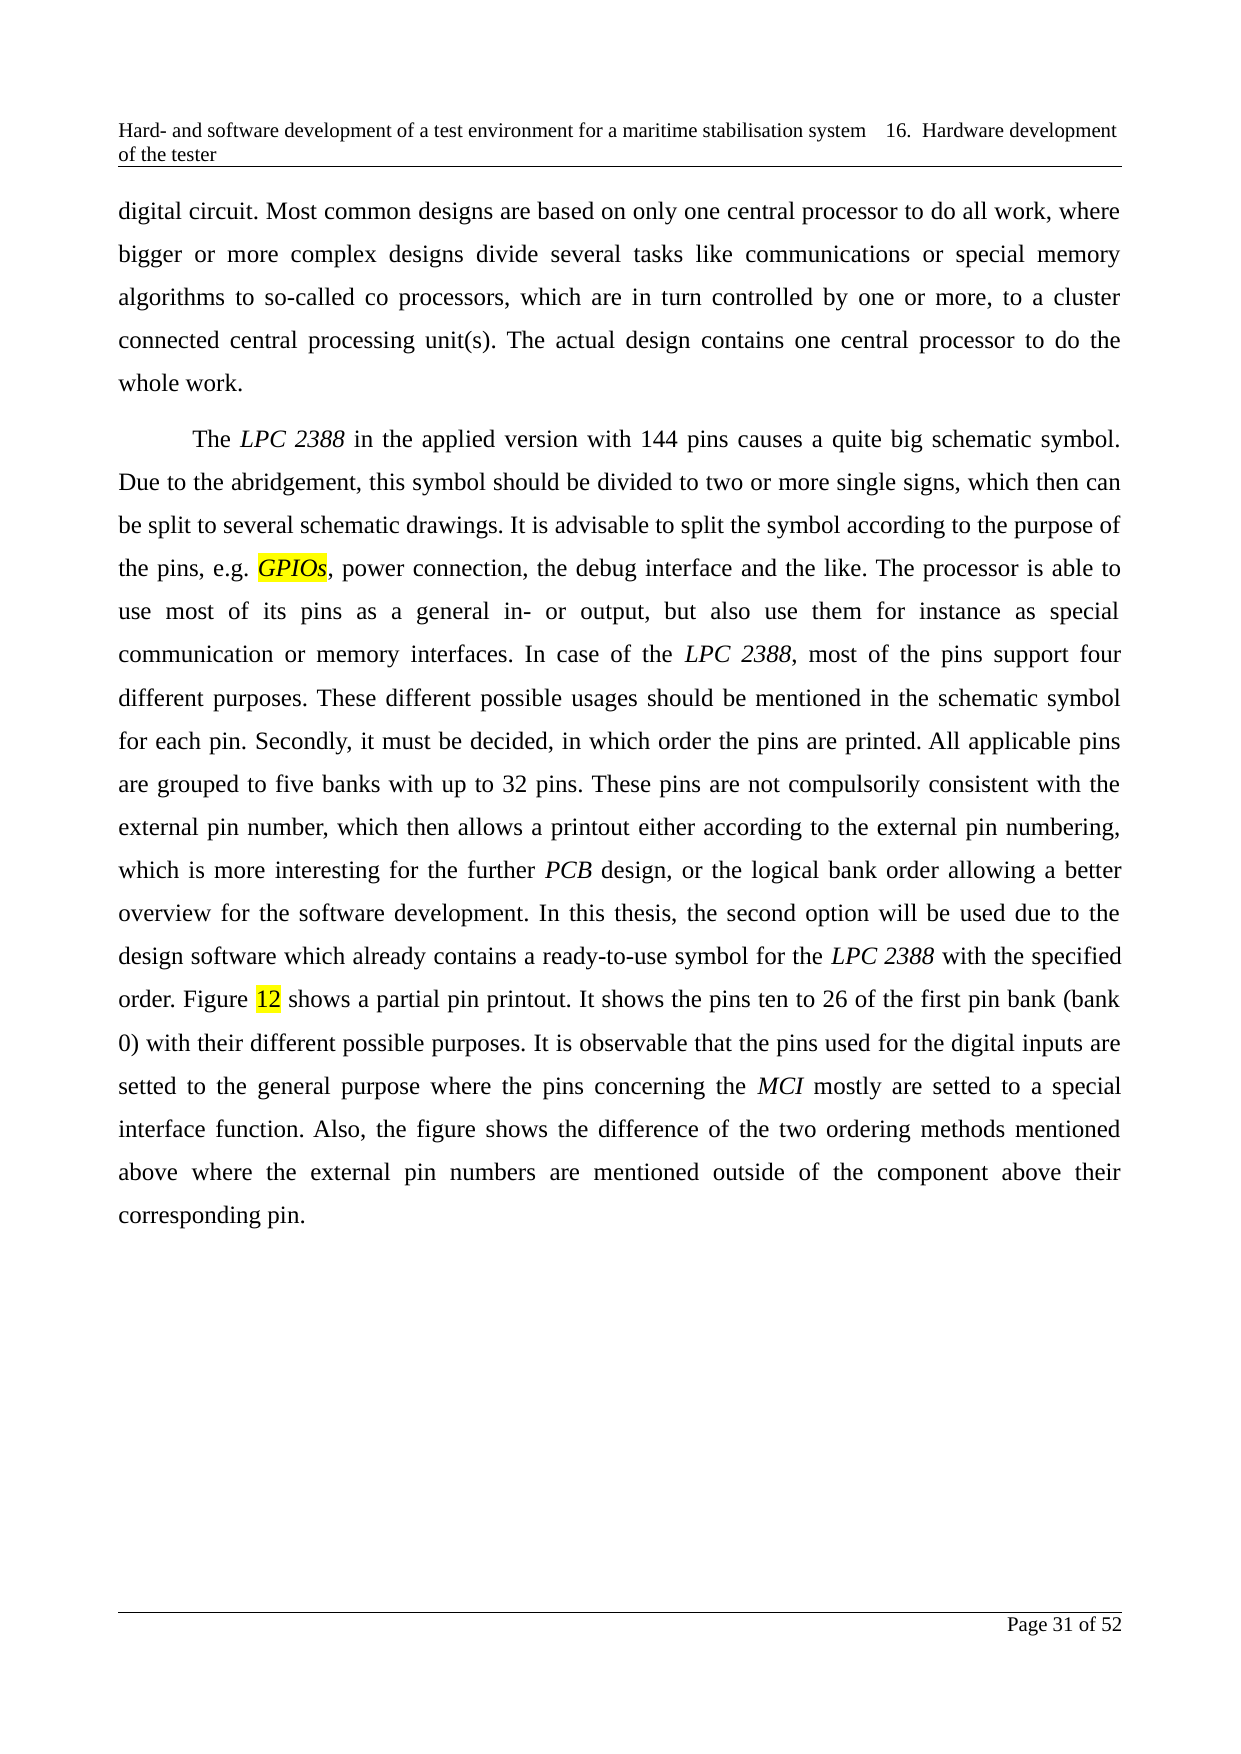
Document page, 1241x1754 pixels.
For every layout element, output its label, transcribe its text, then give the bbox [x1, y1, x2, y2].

text The LPC 2388 in the applied version with 144 pins causes a quite big schematic symbol. Due to the abridgement, this symbol should be divided to two or more single signs, which then can be split to several schematic drawings. It is advisable to split the symbol according to the purpose of the pins, e.g. GPIOs, power connection, the debug interface and the like. The processor is able to use most of its pins as a general in- or output, but also use them for instance as special communication or memory interfaces. In case of the LPC 2388, most of the pins support four different purposes. These different possible usages should be mentioned in the schematic symbol for each pin. Secondly, it must be decided, in which order the pins are printed. All applicable pins are grouped to five banks with up to 32 pins. These pins are not compulsorily consistent with the external pin number, which then allows a printout either according to the external pin numbering, which is more interesting for the further PCB design, or the logical bank order allowing a better overview for the software development. In this thesis, the second option will be used due to the design software which already contains a ready-to-use symbol for the LPC 2388 with the specified order. Figure 12 shows a partial pin printout. It shows the pins ten to 26 of the first pin bank (bank 0) with their different possible purposes. It is observable that the pins used for the digital inputs are setted to the general purpose where the pins concerning the MCI mostly are setted to a special interface function. Also, the figure shows the difference of the two ordering methods mentioned above where the external pin numbers are mentioned outside of the component above their corresponding pin. [118, 424, 1122, 1229]
text digital circuit. Most common designs are based on only one central processor to do all work, where bigger or more complex designs divide several tasks like communications or special memory algorithms to so-called co processors, which are in turn controlled by one or more, to a cluster connected central processing unit(s). The actual design contains one central processor to do the whole work. [118, 196, 1122, 397]
